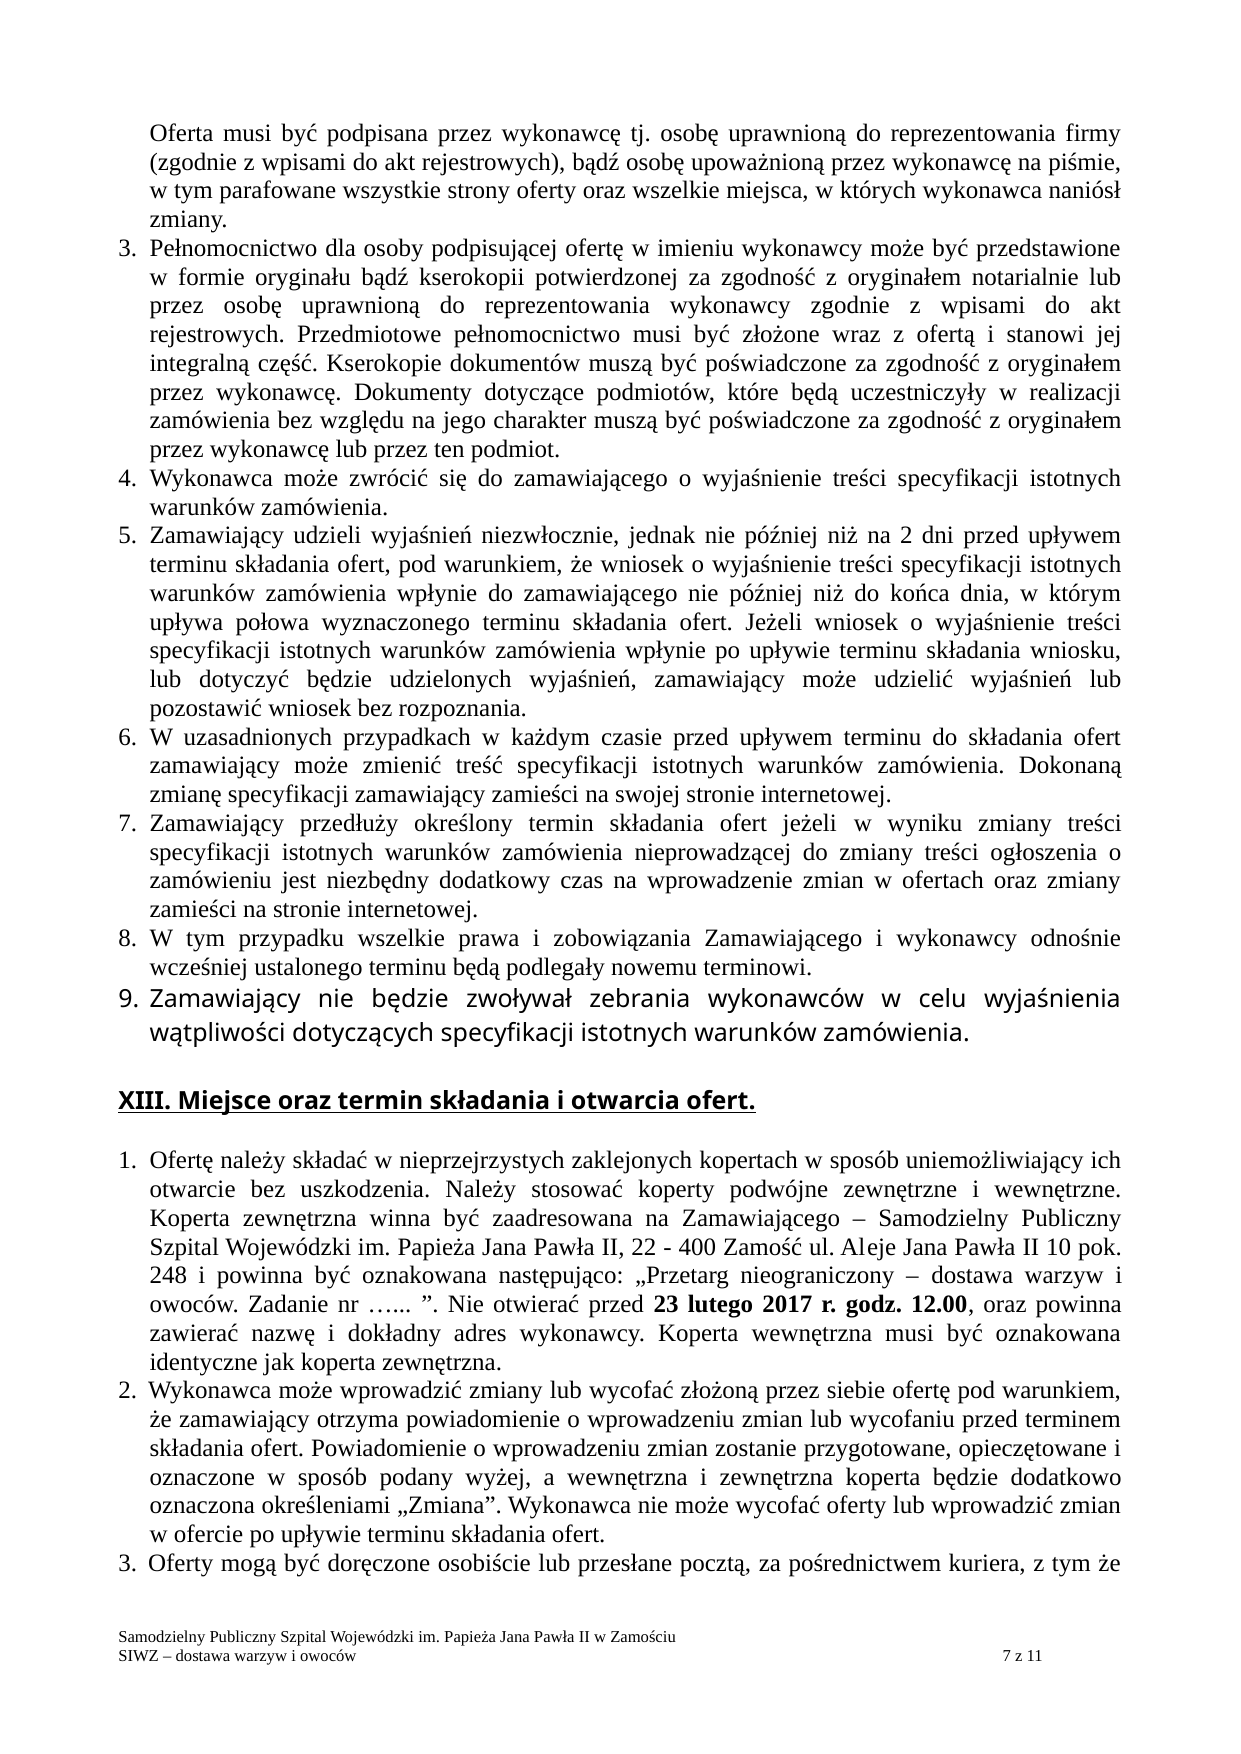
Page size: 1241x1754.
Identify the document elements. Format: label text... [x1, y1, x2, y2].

list Pełnomocnictwo dla osoby podpisującej ofertę w imieniu wykonawcy może być przedstawione w formie oryginału bądź kserokopii potwierdzonej za zgodność z oryginałem notarialnie lub przez osobę uprawnioną do reprezentowania wykonawcy zgodnie z wpisami do akt rejestrowych. Przedmiotowe pełnomocnictwo musi być złożone wraz z ofertą i stanowi jej integralną część. Kserokopie dokumentów muszą być poświadczone za zgodność z oryginałem przez wykonawcę. Dokumenty dotyczące podmiotów, które będą uczestniczyły w realizacji zamówienia bez względu na jego charakter muszą być poświadczone za zgodność z oryginałem przez wykonawcę lub przez ten podmiot. [118, 233, 1122, 463]
text XIII. Miejsce oraz termin składania i otwarcia ofert. [118, 1083, 1122, 1117]
list W tym przypadku wszelkie prawa i zobowiązania Zamawiającego i wykonawcy odnośnie wcześniej ustalonego terminu będą podlegały nowemu terminowi. [118, 923, 1122, 981]
list Oferty mogą być doręczone osobiście lub przesłane pocztą, za pośrednictwem kuriera, z tym że [118, 1548, 1122, 1577]
list Ofertę należy składać w nieprzejrzystych zaklejonych kopertach w sposób uniemożliwiający ich otwarcie bez uszkodzenia. Należy stosować koperty podwójne zewnętrzne i wewnętrzne. Koperta zewnętrzna winna być zaadresowana na Zamawiającego – Samodzielny Publiczny Szpital Wojewódzki im. Papieża Jana Pawła II, 22 - 400 Zamość ul. Aleje Jana Pawła II 10 pok. 248 i powinna być oznakowana następująco: „Przetarg nieograniczony – dostawa warzyw i owoców. Zadanie nr …... ”. Nie otwierać przed 23 lutego 2017 r. godz. 12.00, oraz powinna zawierać nazwę i dokładny adres wykonawcy. Koperta wewnętrzna musi być oznakowana identyczne jak koperta zewnętrzna. [118, 1146, 1122, 1376]
list Zamawiający udzieli wyjaśnień niezwłocznie, jednak nie później niż na 2 dni przed upływem terminu składania ofert, pod warunkiem, że wniosek o wyjaśnienie treści specyfikacji istotnych warunków zamówienia wpłynie do zamawiającego nie później niż do końca dnia, w którym upływa połowa wyznaczonego terminu składania ofert. Jeżeli wniosek o wyjaśnienie treści specyfikacji istotnych warunków zamówienia wpłynie po upływie terminu składania wniosku, lub dotyczyć będzie udzielonych wyjaśnień, zamawiający może udzielić wyjaśnień lub pozostawić wniosek bez rozpoznania. [118, 521, 1122, 722]
list Wykonawca może zwrócić się do zamawiającego o wyjaśnienie treści specyfikacji istotnych warunków zamówienia. [118, 463, 1122, 521]
list Zamawiający nie będzie zwoływał zebrania wykonawców w celu wyjaśnienia wątpliwości dotyczących specyfikacji istotnych warunków zamówienia. [118, 981, 1122, 1049]
list W uzasadnionych przypadkach w każdym czasie przed upływem terminu do składania ofert zamawiający może zmienić treść specyfikacji istotnych warunków zamówienia. Dokonaną zmianę specyfikacji zamawiający zamieści na swojej stronie internetowej. [118, 722, 1122, 808]
list Wykonawca może wprowadzić zmiany lub wycofać złożoną przez siebie ofertę pod warunkiem, że zamawiający otrzyma powiadomienie o wprowadzeniu zmian lub wycofaniu przed terminem składania ofert. Powiadomienie o wprowadzeniu zmian zostanie przygotowane, opieczętowane i oznaczone w sposób podany wyżej, a wewnętrzna i zewnętrzna koperta będzie dodatkowo oznaczona określeniami „Zmiana”. Wykonawca nie może wycofać oferty lub wprowadzić zmian w ofercie po upływie terminu składania ofert. [118, 1376, 1122, 1548]
list Oferta musi być podpisana przez wykonawcę tj. osobę uprawnioną do reprezentowania firmy (zgodnie z wpisami do akt rejestrowych), bądź osobę upoważnioną przez wykonawcę na piśmie, w tym parafowane wszystkie strony oferty oraz wszelkie miejsca, w których wykonawca naniósł zmiany. [118, 118, 1122, 233]
list Zamawiający przedłuży określony termin składania ofert jeżeli w wyniku zmiany treści specyfikacji istotnych warunków zamówienia nieprowadzącej do zmiany treści ogłoszenia o zamówieniu jest niezbędny dodatkowy czas na wprowadzenie zmian w ofertach oraz zmiany zamieści na stronie internetowej. [118, 808, 1122, 923]
